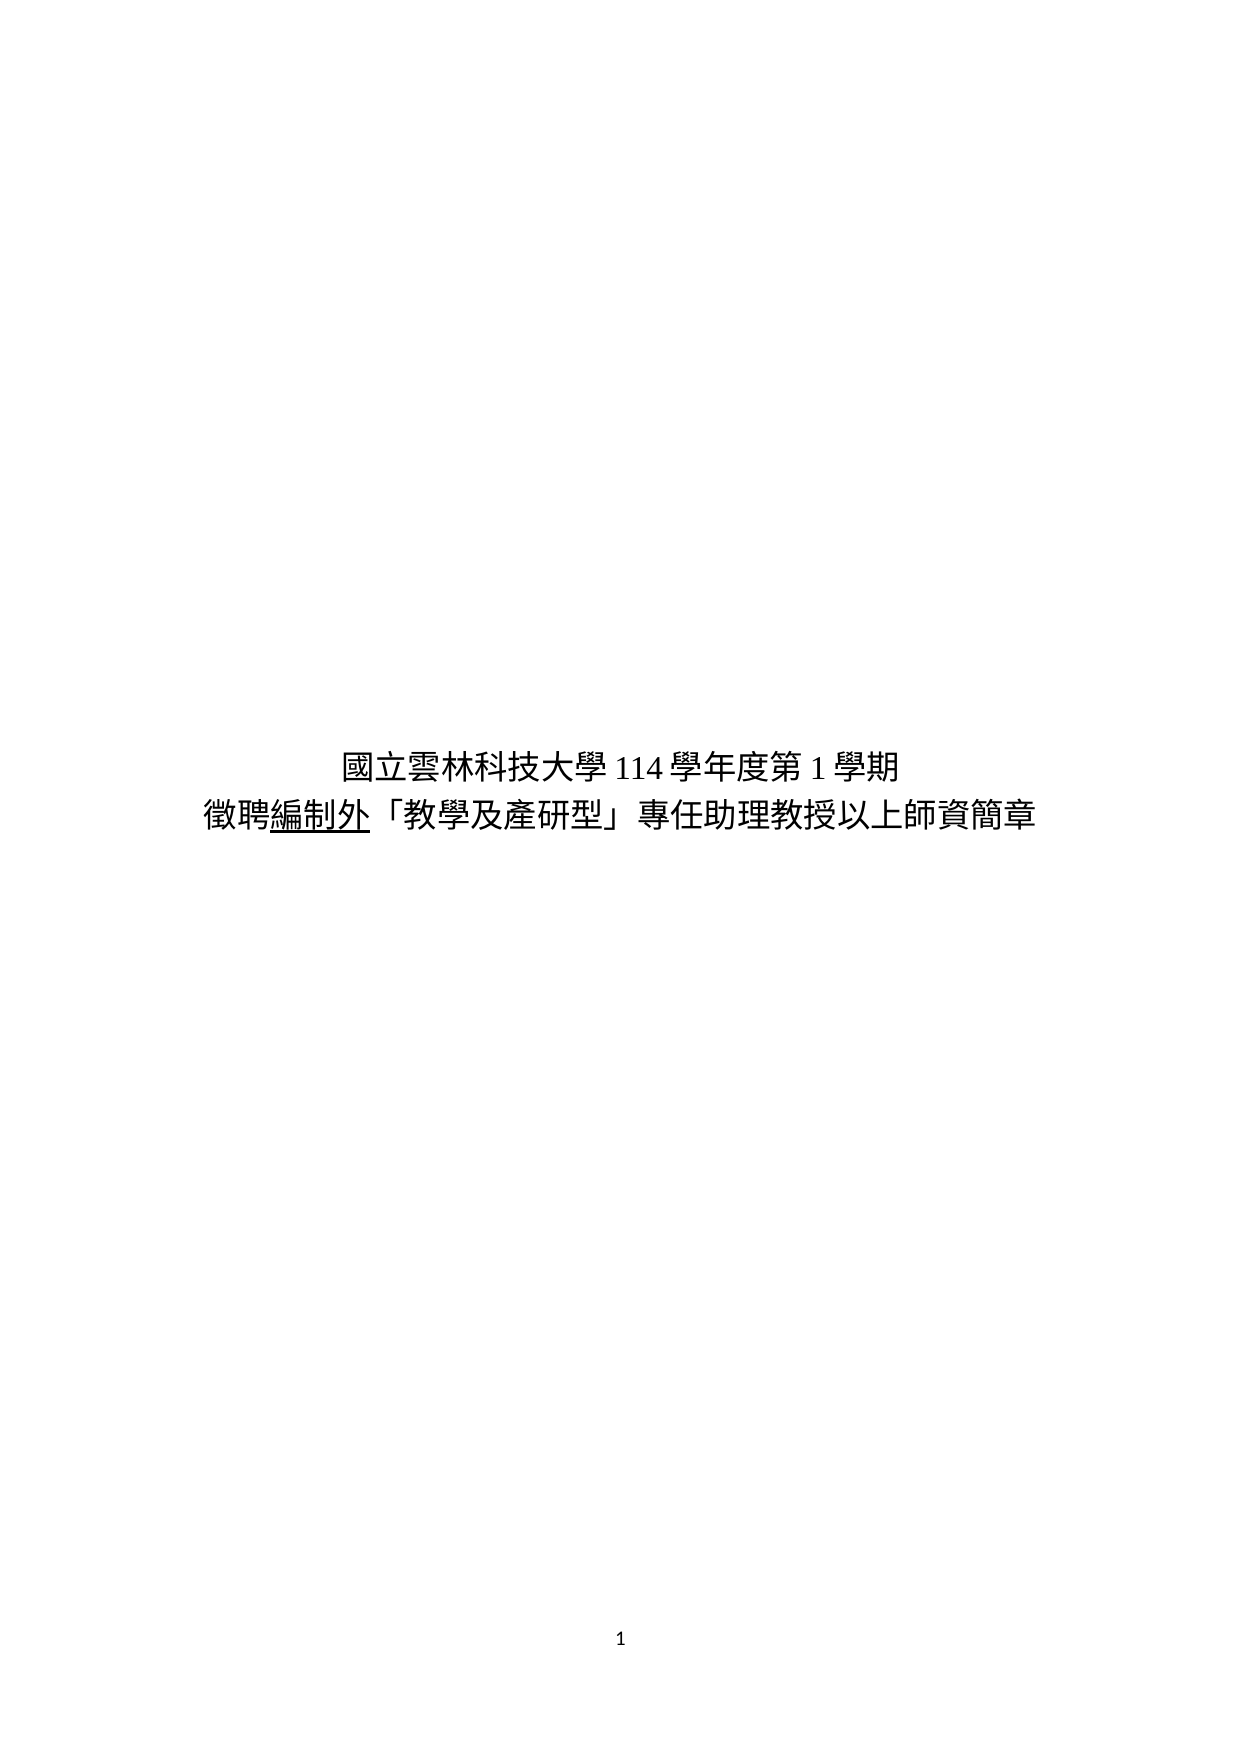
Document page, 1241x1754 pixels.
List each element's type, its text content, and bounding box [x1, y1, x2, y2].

text 國立雲林科技大學114學年度第1學期 [75, 741, 1165, 789]
text 徵聘編制外「教學及產研型」專任助理教授以上師資簡章 [75, 789, 1165, 837]
